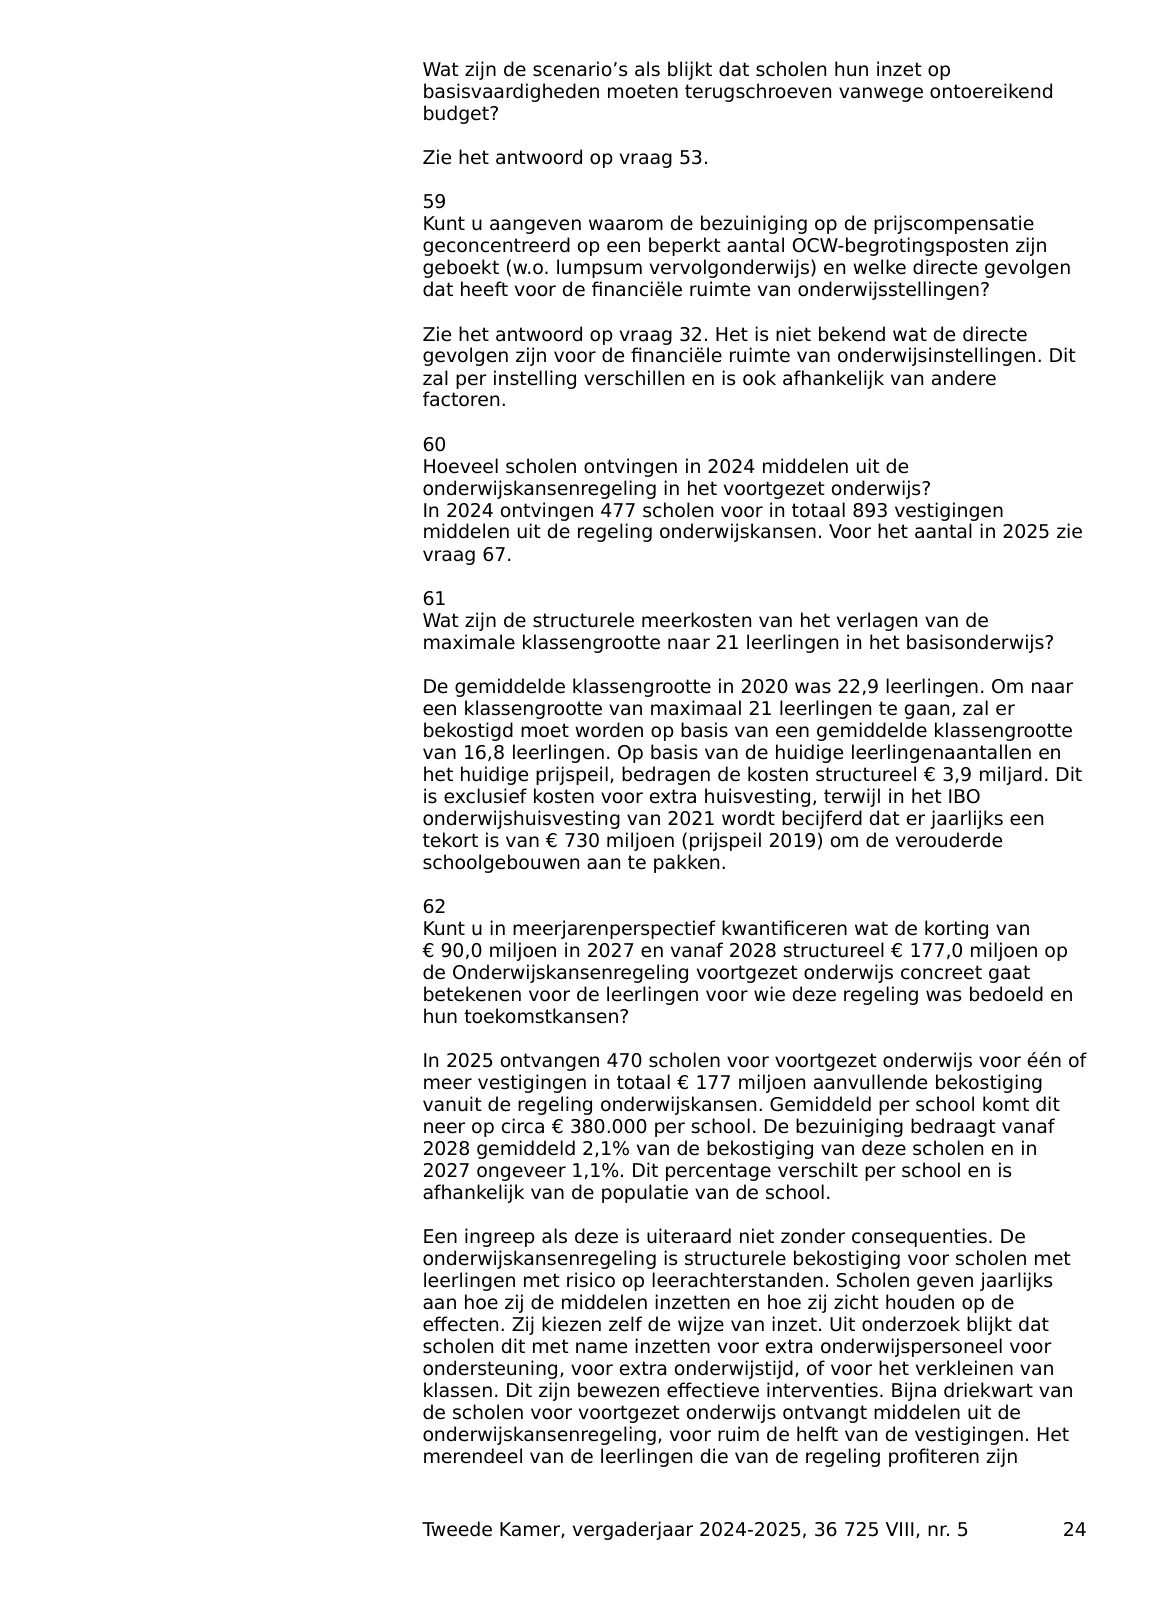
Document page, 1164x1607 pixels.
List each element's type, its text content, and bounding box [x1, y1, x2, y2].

text Zie het antwoord op vraag 32. Het is niet bekend wat de directe gevolgen zijn voor de financiële ruimte van onderwijsinstellingen. Dit zal per instelling verschillen en is ook afhankelijk van andere factoren. [422, 323, 1087, 411]
text 60 [422, 433, 1087, 456]
text Wat zijn de scenario’s als blijkt dat scholen hun inzet op basisvaardigheden moeten terugschroeven vanwege ontoereikend budget? [422, 59, 1087, 125]
text Kunt u aangeven waarom de bezuiniging op de prijscompensatie geconcentreerd op een beperkt aantal OCW-begrotingsposten zijn geboekt (w.o. lumpsum vervolgonderwijs) en welke directe gevolgen dat heeft voor de financiële ruimte van onderwijsstellingen? [422, 213, 1087, 301]
text Kunt u in meerjarenperspectief kwantificeren wat de korting van € 90,0 miljoen in 2027 en vanaf 2028 structureel € 177,0 miljoen op de Onderwijskansenregeling voortgezet onderwijs concreet gaat betekenen voor de leerlingen voor wie deze regeling was bedoeld en hun toekomstkansen? [422, 918, 1087, 1028]
text In 2024 ontvingen 477 scholen voor in totaal 893 vestigingen middelen uit de regeling onderwijskansen. Voor het aantal in 2025 zie vraag 67. [422, 499, 1087, 565]
text Wat zijn de structurele meerkosten van het verlagen van de maximale klassengrootte naar 21 leerlingen in het basisonderwijs? [422, 609, 1087, 653]
text In 2025 ontvangen 470 scholen voor voortgezet onderwijs voor één of meer vestigingen in totaal € 177 miljoen aanvullende bekostiging vanuit de regeling onderwijskansen. Gemiddeld per school komt dit neer op circa € 380.000 per school. De bezuiniging bedraagt vanaf 2028 gemiddeld 2,1% van de bekostiging van deze scholen en in 2027 ongeveer 1,1%. Dit percentage verschilt per school en is afhankelijk van de populatie van de school. [422, 1050, 1087, 1204]
text 62 [422, 896, 1087, 918]
text Een ingreep als deze is uiteraard niet zonder consequenties. De onderwijskansenregeling is structurele bekostiging voor scholen met leerlingen met risico op leerachterstanden. Scholen geven jaarlijks aan hoe zij de middelen inzetten en hoe zij zicht houden op de effecten. Zij kiezen zelf de wijze van inzet. Uit onderzoek blijkt dat scholen dit met name inzetten voor extra onderwijspersoneel voor ondersteuning, voor extra onderwijstijd, of voor het verkleinen van klassen. Dit zijn bewezen effectieve interventies. Bijna driekwart van de scholen voor voortgezet onderwijs ontvangt middelen uit de onderwijskansenregeling, voor ruim de helft van de vestigingen. Het merendeel van de leerlingen die van de regeling profiteren zijn [422, 1226, 1087, 1468]
text De gemiddelde klassengrootte in 2020 was 22,9 leerlingen. Om naar een klassengrootte van maximaal 21 leerlingen te gaan, zal er bekostigd moet worden op basis van een gemiddelde klassengrootte van 16,8 leerlingen. Op basis van de huidige leerlingenaantallen en het huidige prijspeil, bedragen de kosten structureel € 3,9 miljard. Dit is exclusief kosten voor extra huisvesting, terwijl in het IBO onderwijshuisvesting van 2021 wordt becijferd dat er jaarlijks een tekort is van € 730 miljoen (prijspeil 2019) om de verouderde schoolgebouwen aan te pakken. [422, 676, 1087, 873]
text 61 [422, 588, 1087, 609]
text 59 [422, 191, 1087, 213]
text Zie het antwoord op vraag 53. [422, 147, 1087, 169]
text Hoeveel scholen ontvingen in 2024 middelen uit de onderwijskansenregeling in het voortgezet onderwijs? [422, 456, 1087, 499]
